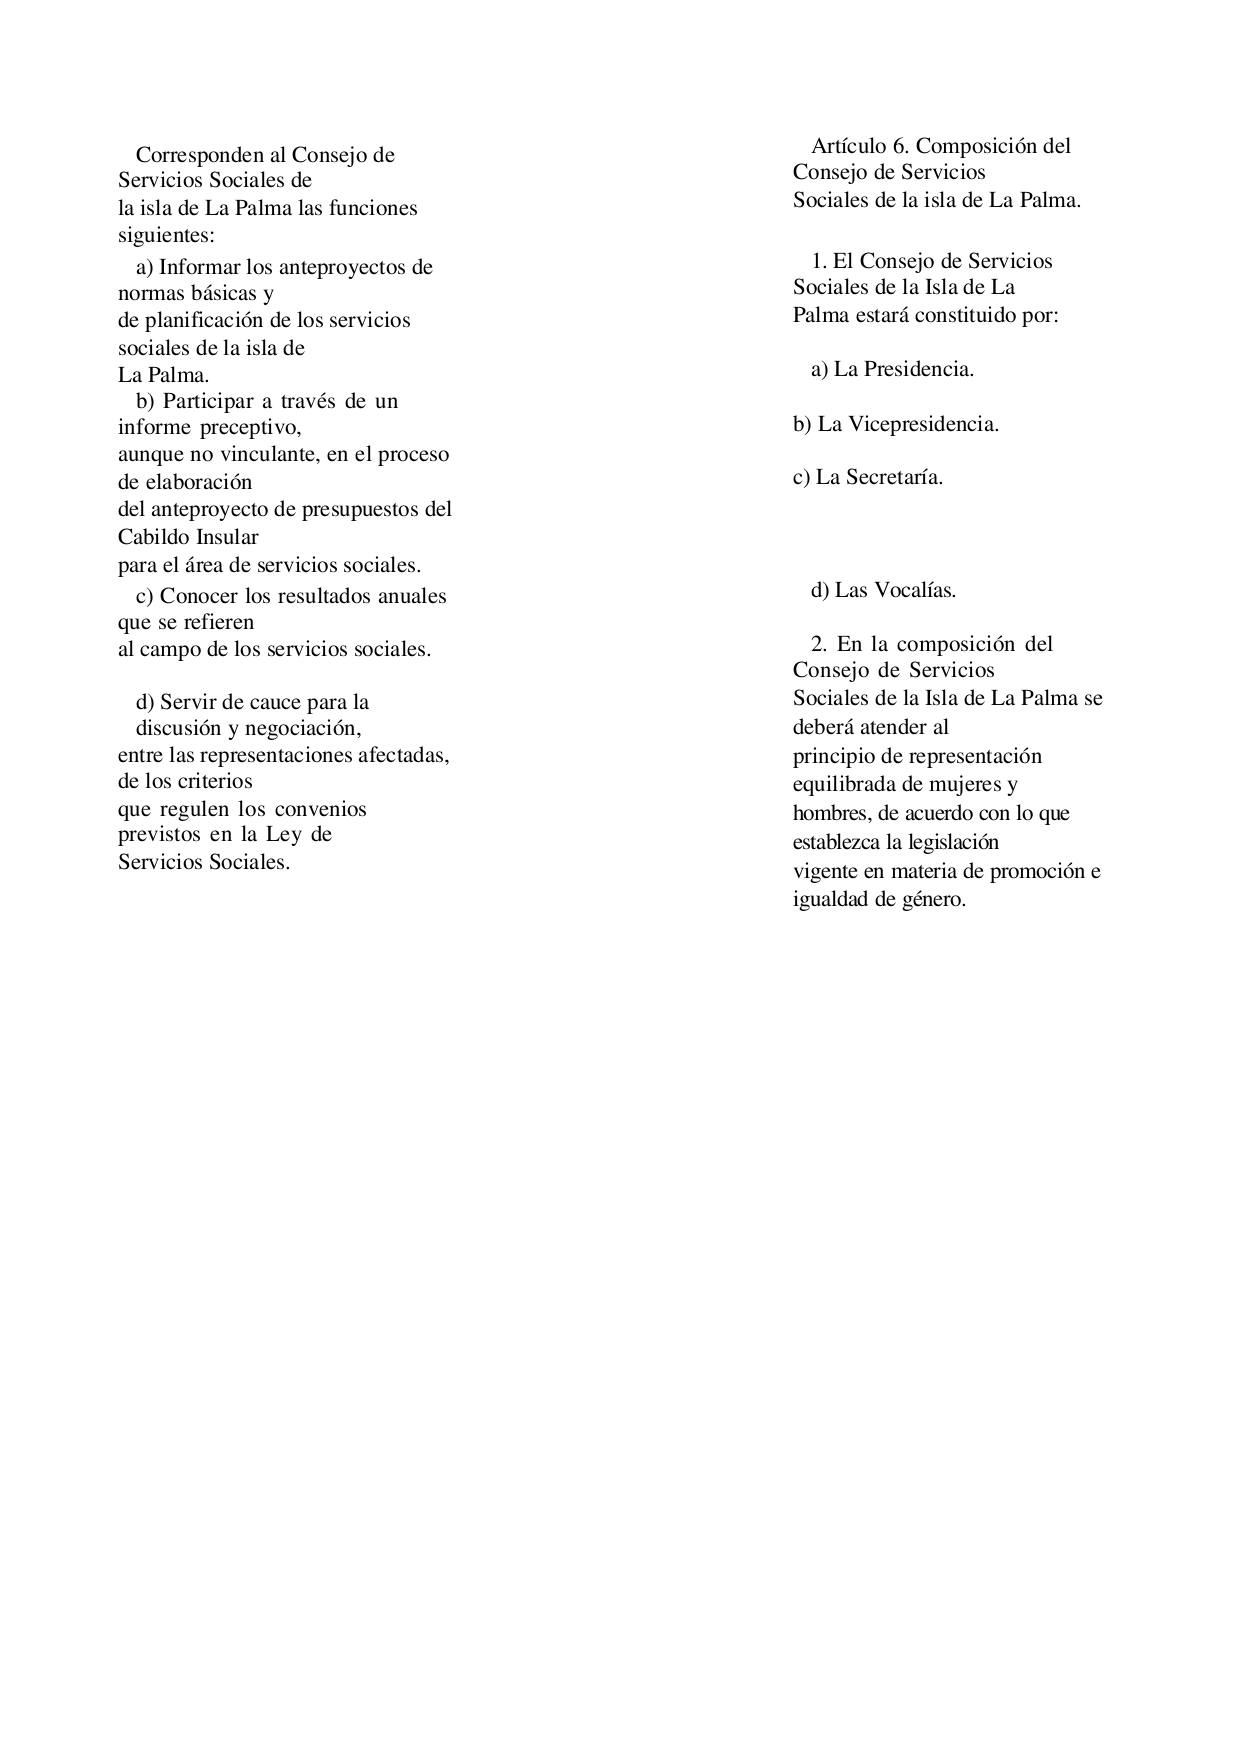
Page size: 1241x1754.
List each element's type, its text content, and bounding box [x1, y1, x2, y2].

table_cell c) Conocer los resultados anuales que se refieren al campo de los servicios sociales. d) Servir de cauce para la discusión y negociación, entre las representaciones afectadas, de los criterios que regulen los convenios previstos en la Ley de Servicios Sociales. [118, 578, 456, 913]
table_cell d) Las Vocalías. 2. En la composición del Consejo de Servicios Sociales de la Isla de La Palma se deberá atender al principio de representación equilibrada de mujeres y hombres, de acuerdo con lo que establezca la legislación vigente en materia de promoción e igualdad de género. [793, 578, 1131, 913]
table_cell 1. El Consejo de Servicios Sociales de la Isla de La Palma estará constituido por: a) La Presidencia. [793, 248, 1131, 388]
table_cell Corresponden al Consejo de Servicios Sociales de la isla de La Palma las funciones siguientes: [118, 133, 456, 248]
table_cell b) La Vicepresidencia. c) La Secretaría. [793, 388, 1131, 577]
table_cell [456, 248, 793, 388]
table_cell [456, 578, 793, 913]
table_cell b) Participar a través de un informe preceptivo, aunque no vinculante, en el proceso de elaboración del anteproyecto de presupuestos del Cabildo Insular para el área de servicios sociales. [118, 388, 456, 577]
table_cell [456, 133, 793, 248]
table_cell [456, 388, 793, 577]
table_cell a) Informar los anteproyectos de normas básicas y de planificación de los servicios sociales de la isla de La Palma. [118, 248, 456, 388]
table_cell Artículo 6. Composición del Consejo de Servicios Sociales de la isla de La Palma. [793, 133, 1131, 248]
